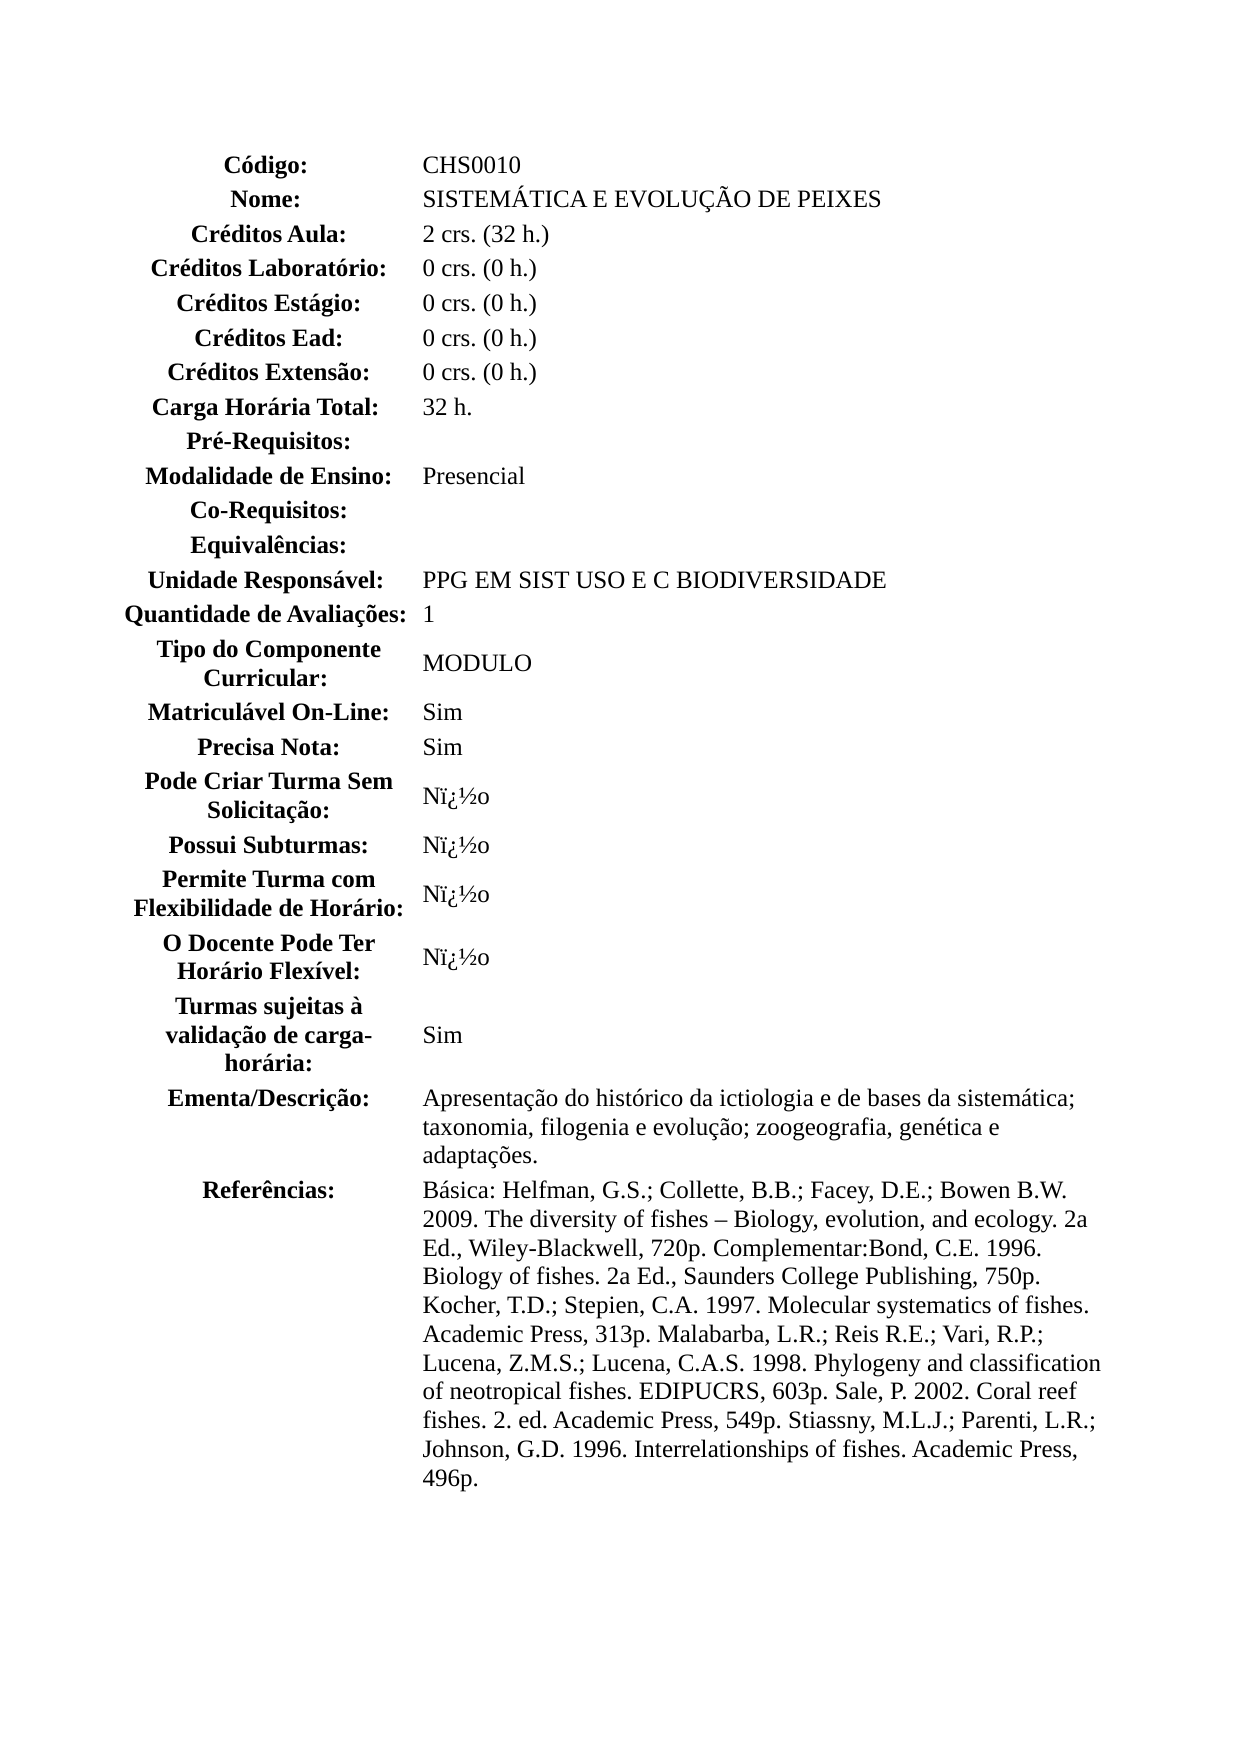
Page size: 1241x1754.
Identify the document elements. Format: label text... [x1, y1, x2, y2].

table_cell Referências: [118, 1172, 419, 1494]
table_cell Créditos Aula: [118, 216, 419, 251]
table_cell Permite Turma com Flexibilidade de Horário: [118, 861, 419, 925]
table_cell Nï¿½o [419, 861, 1122, 925]
table_cell Ementa/Descrição: [118, 1080, 419, 1172]
table_cell Créditos Extensão: [118, 354, 419, 389]
table_cell Créditos Laboratório: [118, 251, 419, 285]
table_cell 0 crs. (0 h.) [419, 320, 1122, 354]
table_cell Co-Requisitos: [118, 493, 419, 527]
table_cell [419, 424, 1122, 458]
table_cell Unidade Responsável: [118, 562, 419, 596]
table_cell Modalidade de Ensino: [118, 458, 419, 493]
table_cell Créditos Estágio: [118, 285, 419, 320]
table_cell Possui Subturmas: [118, 827, 419, 861]
table_cell 2 crs. (32 h.) [419, 216, 1122, 251]
table_cell Precisa Nota: [118, 729, 419, 763]
table_cell [419, 527, 1122, 562]
table_cell Equivalências: [118, 527, 419, 562]
table_cell O Docente Pode Ter Horário Flexível: [118, 925, 419, 988]
table_cell Sim [419, 729, 1122, 763]
table_cell Turmas sujeitas à validação de carga-horária: [118, 988, 419, 1080]
table_cell Nï¿½o [419, 764, 1122, 827]
table_cell Créditos Ead: [118, 320, 419, 354]
table_cell 0 crs. (0 h.) [419, 251, 1122, 285]
table_cell MODULO [419, 631, 1122, 694]
table_cell 0 crs. (0 h.) [419, 285, 1122, 320]
table_cell Apresentação do histórico da ictiologia e de bases da sistemática; taxonomia, filogenia e evolução; zoogeografia, genética e adaptações. [419, 1080, 1122, 1172]
table_cell Sim [419, 988, 1122, 1080]
table_cell [419, 493, 1122, 527]
table_cell Presencial [419, 458, 1122, 493]
table_cell Nome: [118, 181, 419, 216]
table_cell SISTEMÁTICA E EVOLUÇÃO DE PEIXES [419, 181, 1122, 216]
table_cell Pré-Requisitos: [118, 424, 419, 458]
table_cell Sim [419, 694, 1122, 729]
table_cell 32 h. [419, 389, 1122, 423]
table_cell Quantidade de Avaliações: [118, 596, 419, 631]
table_cell 1 [419, 596, 1122, 631]
table_cell Nï¿½o [419, 925, 1122, 988]
table_cell Nï¿½o [419, 827, 1122, 861]
table_cell Tipo do Componente Curricular: [118, 631, 419, 694]
table_cell Pode Criar Turma Sem Solicitação: [118, 764, 419, 827]
table_cell PPG EM SIST USO E C BIODIVERSIDADE [419, 562, 1122, 596]
table_cell Básica: Helfman, G.S.; Collette, B.B.; Facey, D.E.; Bowen B.W. 2009. The diversity of fishes – Biology, evolution, and ecology. 2a Ed., Wiley-Blackwell, 720p. Complementar:Bond, C.E. 1996. Biology of fishes. 2a Ed., Saunders College Publishing, 750p. Kocher, T.D.; Stepien, C.A. 1997. Molecular systematics of fishes. Academic Press, 313p. Malabarba, L.R.; Reis R.E.; Vari, R.P.; Lucena, Z.M.S.; Lucena, C.A.S. 1998. Phylogeny and classification of neotropical fishes. EDIPUCRS, 603p. Sale, P. 2002. Coral reef fishes. 2. ed. Academic Press, 549p. Stiassny, M.L.J.; Parenti, L.R.; Johnson, G.D. 1996. Interrelationships of fishes. Academic Press, 496p. [419, 1172, 1122, 1494]
table_cell Matriculável On-Line: [118, 694, 419, 729]
table_cell 0 crs. (0 h.) [419, 354, 1122, 389]
table_header CHS0010 [419, 147, 1122, 181]
table_cell Carga Horária Total: [118, 389, 419, 423]
table_header Código: [118, 147, 419, 181]
